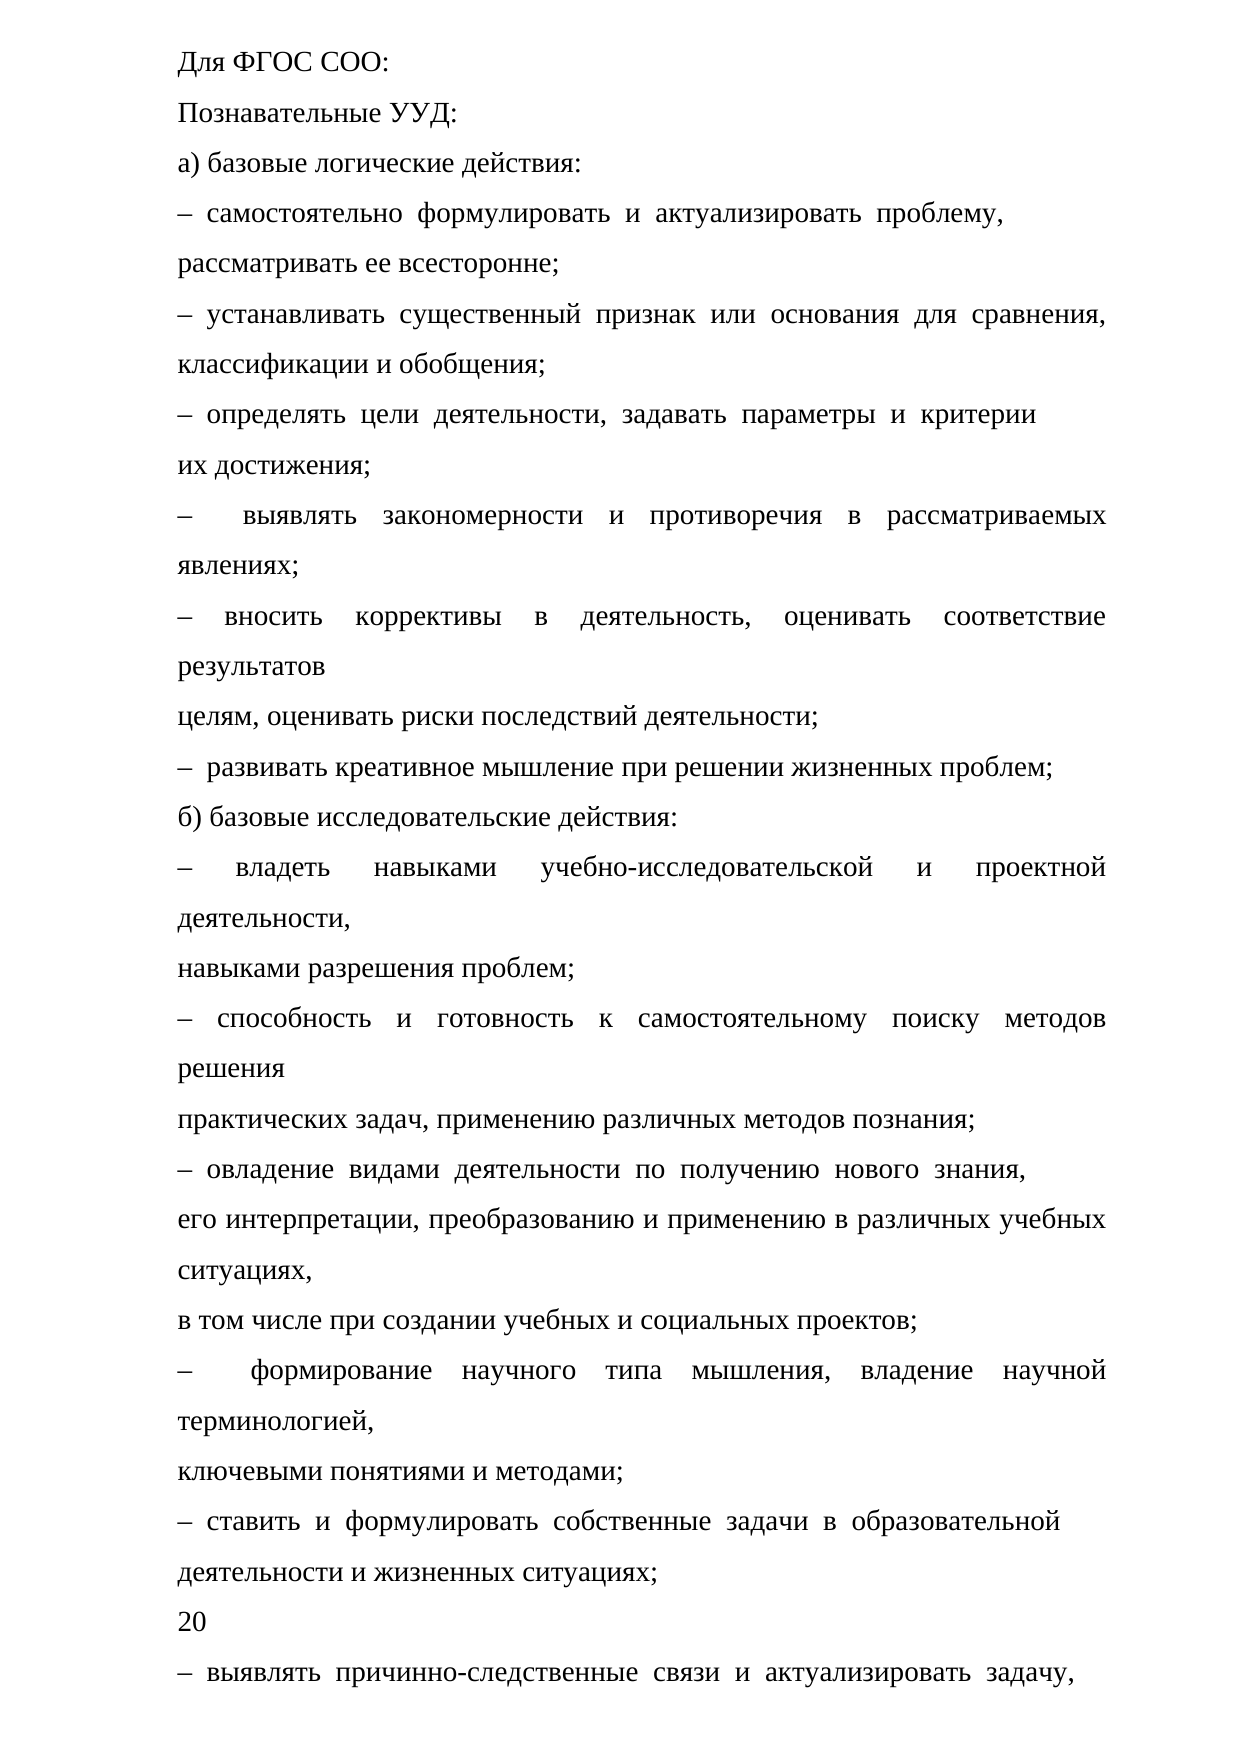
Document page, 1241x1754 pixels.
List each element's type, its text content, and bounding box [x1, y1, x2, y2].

text ‒ самостоятельно формулировать и актуализировать проблему, [177, 195, 1107, 229]
text ‒ выявлять причинно-следственные связи и актуализировать задачу, [177, 1654, 1107, 1688]
text рассматривать ее всесторонне; [177, 246, 1107, 279]
text ‒ ставить и формулировать собственные задачи в образовательной [177, 1503, 1107, 1537]
text классификации и обобщения; [177, 346, 1107, 380]
text ‒ выявлять закономерности и противоречия в рассматриваемых явлениях; [177, 497, 1107, 581]
text ‒ овладение видами деятельности по получению нового знания, [177, 1151, 1107, 1185]
text деятельности и жизненных ситуациях; [177, 1554, 1107, 1587]
text его интерпретации, преобразованию и применению в различных учебных ситуациях, [177, 1202, 1107, 1285]
text ‒ формирование научного типа мышления, владение научной терминологией, [177, 1352, 1107, 1436]
text Познавательные УУД: [177, 95, 1107, 128]
text их достижения; [177, 447, 1107, 480]
text Для ФГОС СОО: [177, 44, 1107, 78]
text практических задач, применению различных методов познания; [177, 1101, 1107, 1134]
text ‒ вносить коррективы в деятельность, оценивать соответствие результатов [177, 598, 1107, 682]
text ключевыми понятиями и методами; [177, 1453, 1107, 1487]
text целям, оценивать риски последствий деятельности; [177, 698, 1107, 732]
text б) базовые исследовательские действия: [177, 799, 1107, 833]
text а) базовые логические действия: [177, 145, 1107, 178]
text в том числе при создании учебных и социальных проектов; [177, 1302, 1107, 1336]
text 20 [177, 1604, 1107, 1638]
text ‒ способность и готовность к самостоятельному поиску методов решения [177, 1000, 1107, 1084]
text ‒ развивать креативное мышление при решении жизненных проблем; [177, 749, 1107, 782]
text ‒ определять цели деятельности, задавать параметры и критерии [177, 397, 1107, 430]
text навыками разрешения проблем; [177, 950, 1107, 983]
text ‒ владеть навыками учебно-исследовательской и проектной деятельности, [177, 849, 1107, 933]
text ‒ устанавливать существенный признак или основания для сравнения, [177, 296, 1107, 329]
